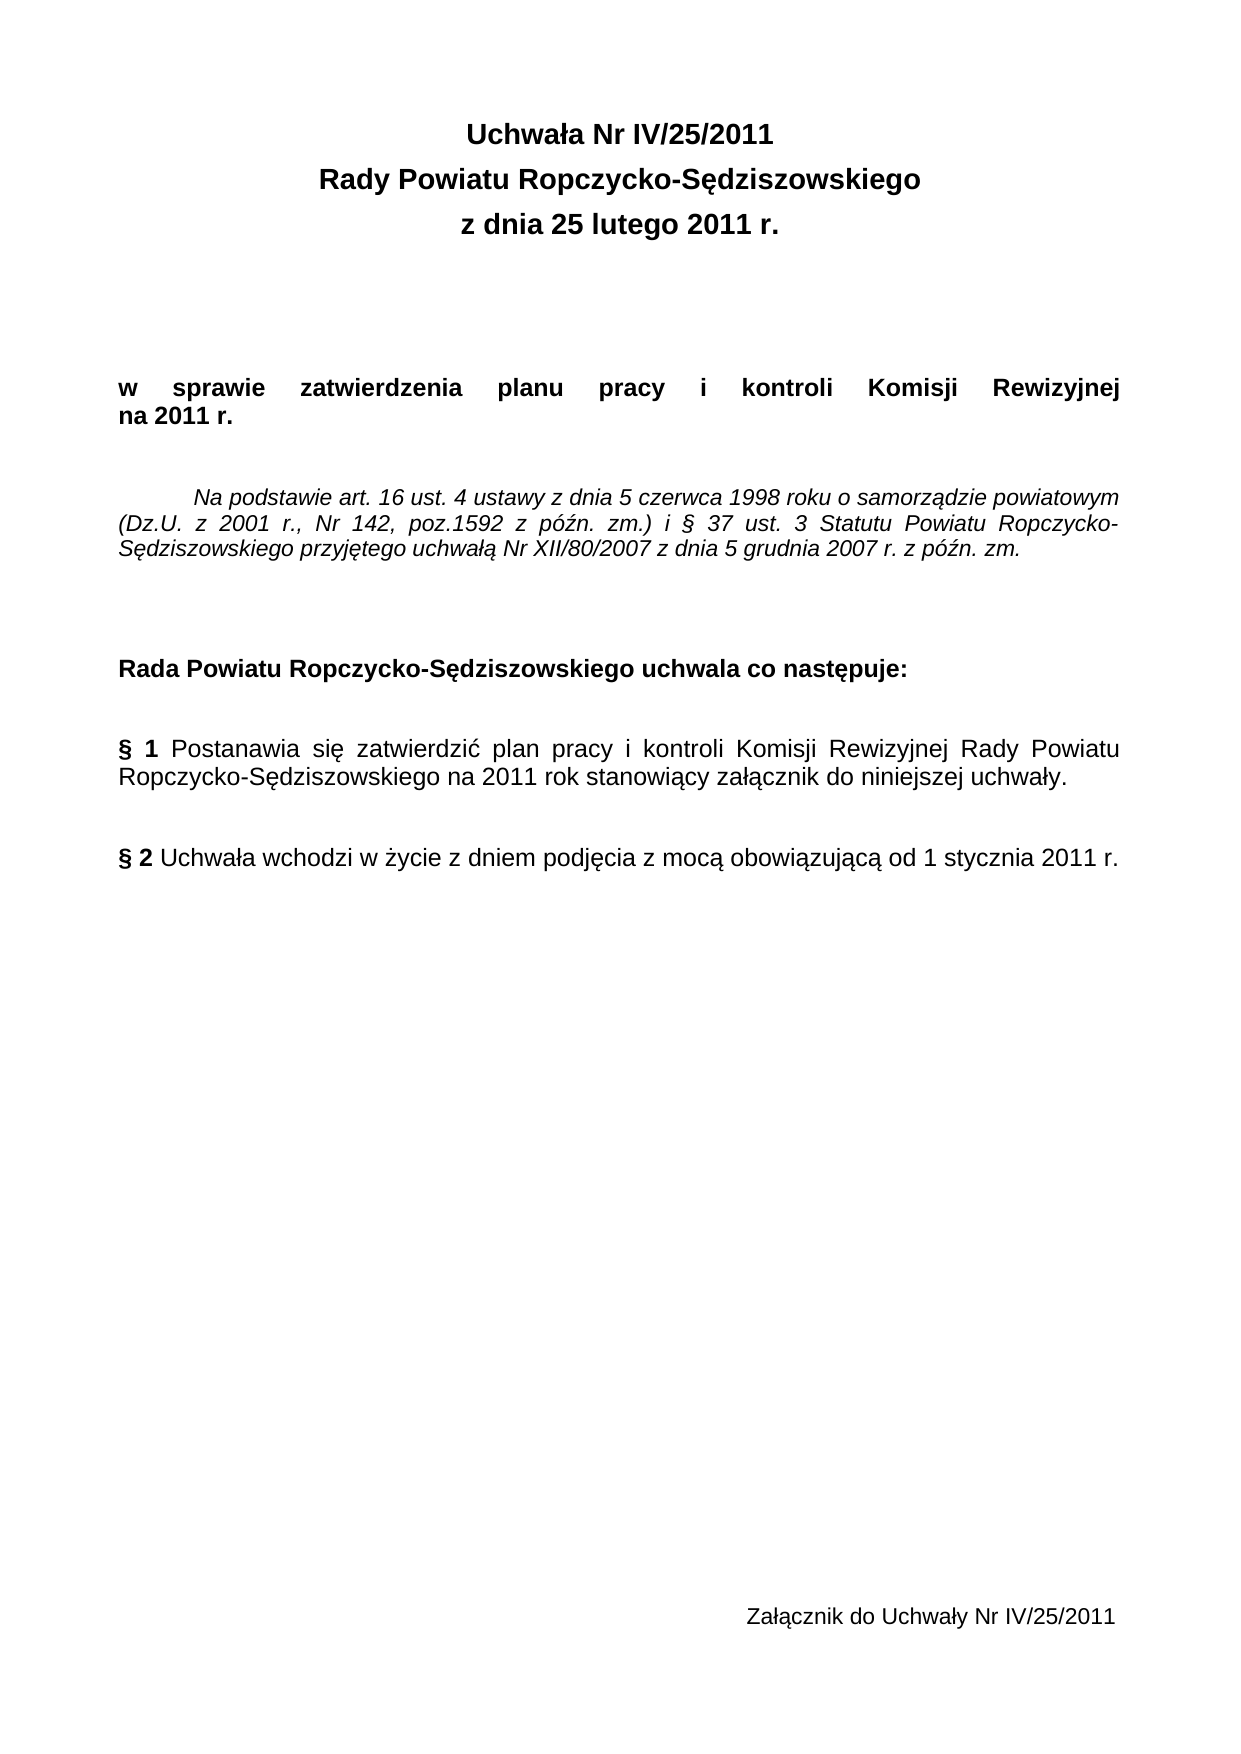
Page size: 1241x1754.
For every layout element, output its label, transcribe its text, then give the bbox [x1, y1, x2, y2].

text § 2 Uchwała wchodzi w życie z dniem podjęcia z mocą obowiązującą od 1 stycznia 2011 r. [118, 844, 1122, 872]
text Na podstawie art. 16 ust. 4 ustawy z dnia 5 czerwca 1998 roku o samorządzie powiatowym (Dz.U. z 2001 r., Nr 142, poz.1592 z późn. zm.) i § 37 ust. 3 Statutu Powiatu Ropczycko-Sędziszowskiego przyjętego uchwałą Nr XII/80/2007 z dnia 5 grudnia 2007 r. z późn. zm. [118, 483, 1122, 562]
text z dnia 25 lutego 2011 r. [118, 208, 1122, 241]
text § 1 Postanawia się zatwierdzić plan pracy i kontroli Komisji Rewizyjnej Rady Powiatu Ropczycko-Sędziszowskiego na 2011 rok stanowiący załącznik do niniejszej uchwały. [118, 735, 1122, 791]
text Załącznik do Uchwały Nr IV/25/2011 [487, 1604, 1122, 1629]
text w sprawie zatwierdzenia planu pracy i kontroli Komisji Rewizyjnej na 2011 r. [118, 374, 1122, 430]
text Rady Powiatu Ropczycko-Sędziszowskiego [118, 163, 1122, 196]
text Uchwała Nr IV/25/2011 [118, 118, 1122, 151]
text Rada Powiatu Ropczycko-Sędziszowskiego uchwala co następuje: [118, 654, 1122, 682]
